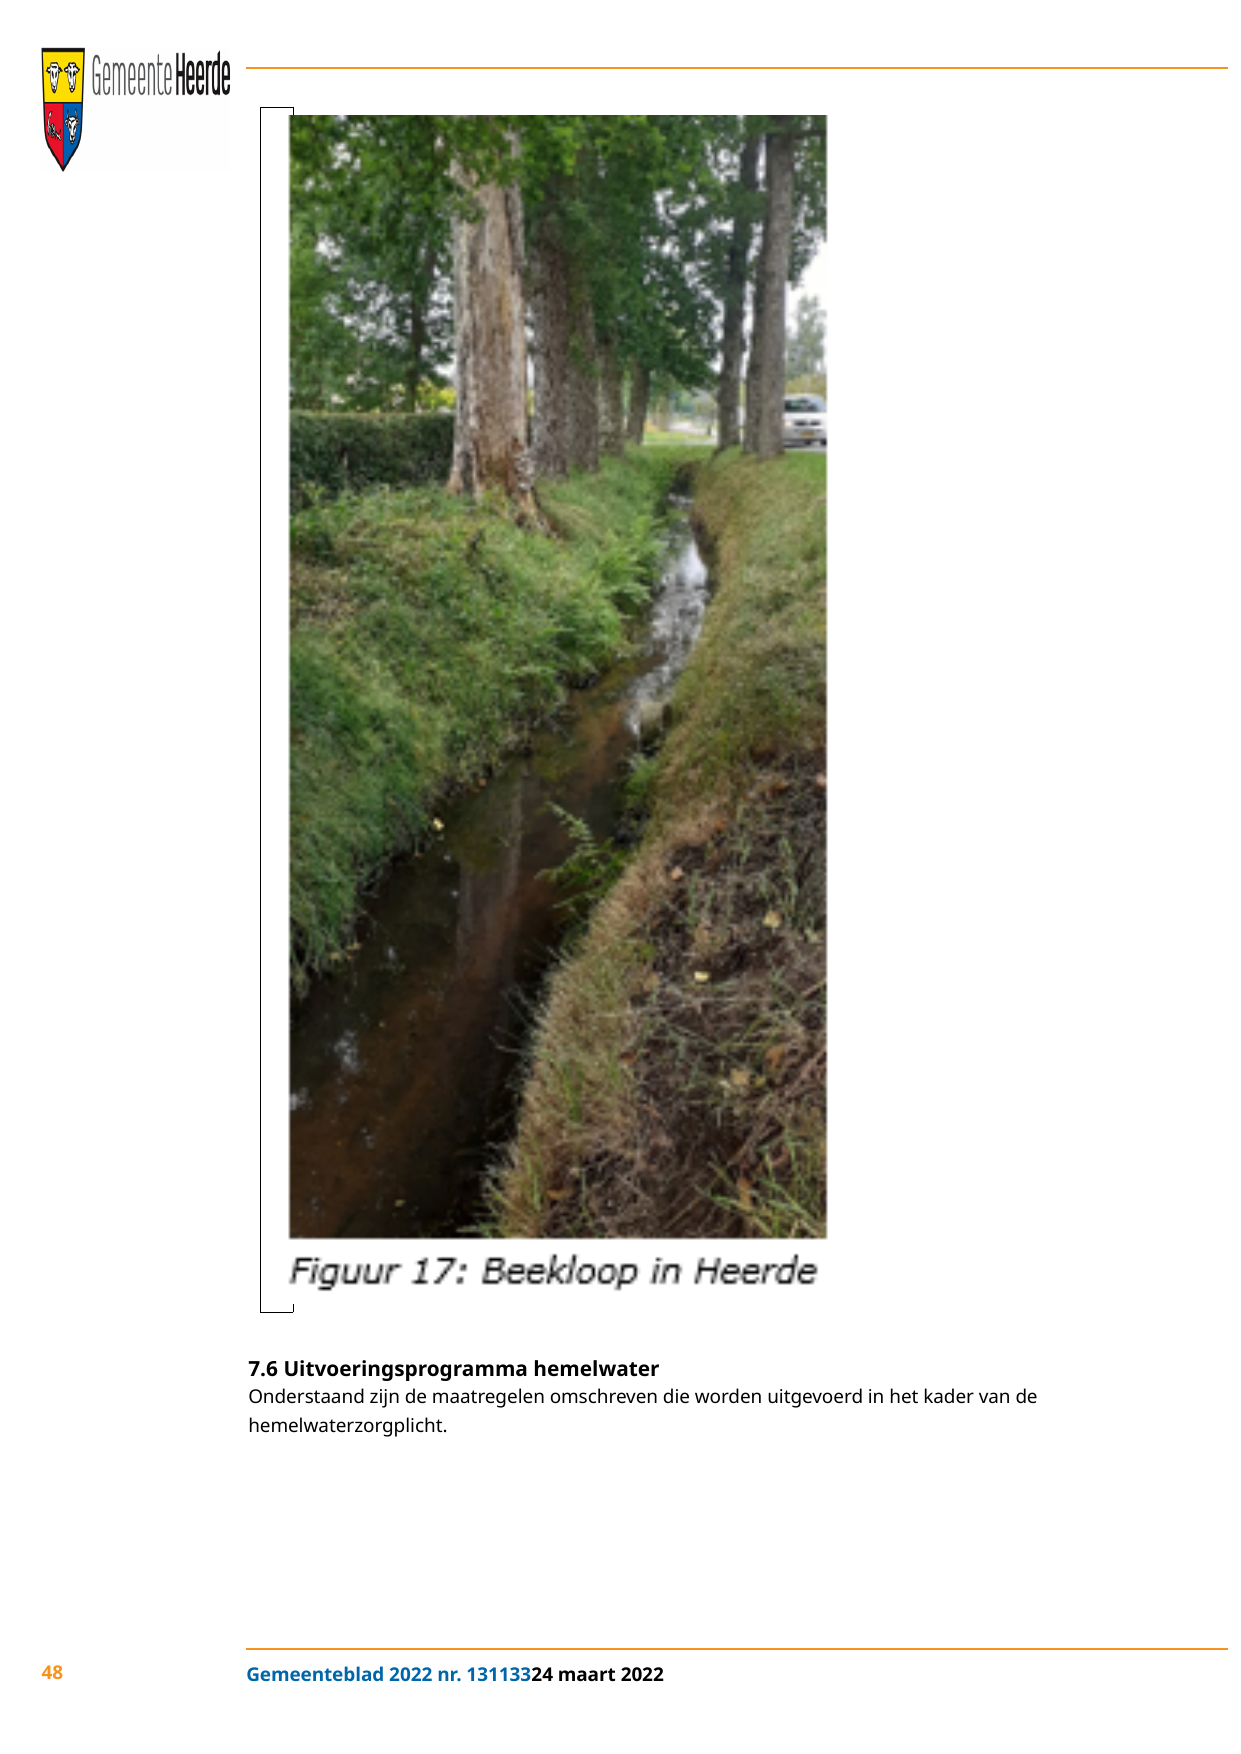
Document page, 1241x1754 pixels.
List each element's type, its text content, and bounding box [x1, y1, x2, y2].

picture [41, 47, 231, 172]
text 7.6 Uitvoeringsprogramma hemelwater [248, 1354, 1152, 1383]
text Onderstaand zijn de maatregelen omschreven die worden uitgevoerd in het kader van de hemelwaterzorgplicht. [248, 1383, 1152, 1438]
picture [268, 115, 860, 1304]
